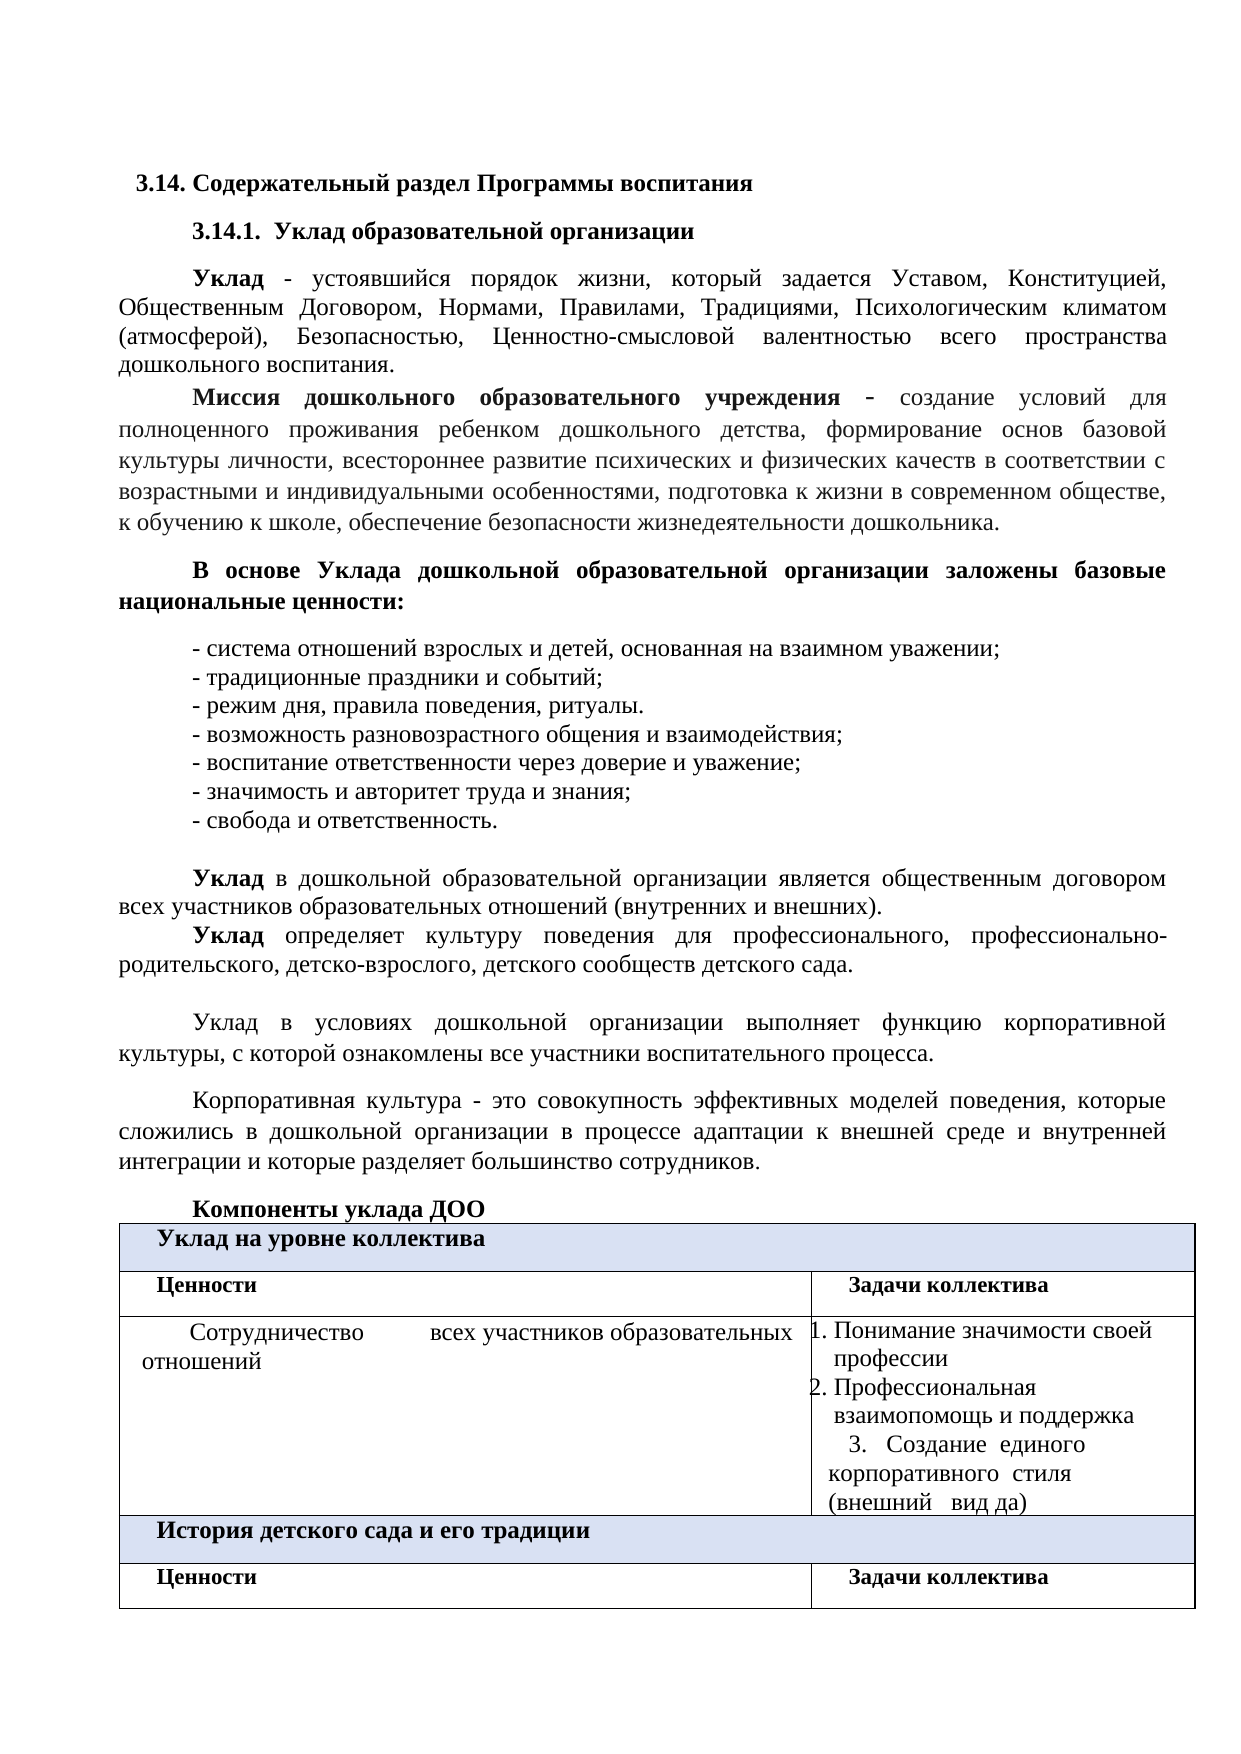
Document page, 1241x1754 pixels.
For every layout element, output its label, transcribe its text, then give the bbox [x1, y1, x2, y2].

text Уклад - устоявшийся порядок жизни, который задается Уставом, Конституцией, Общественным Договором, Нормами, Правилами, Традициями, Психологическим климатом (атмосферой), Безопасностью, Ценностно-смысловой валентностью всего пространства дошкольного воспитания. [118, 263, 1167, 378]
subtitle В основе Уклада дошкольной образовательной организации заложены базовые национальные ценности: [118, 556, 1166, 615]
table_cell Задачи коллектива [812, 1272, 1194, 1316]
table_cell Сотрудничество всех участников образовательных отношений [120, 1317, 811, 1515]
table_cell Ценности [120, 1564, 811, 1608]
list воспитание ответственности через доверие и уважение; [192, 748, 1205, 777]
subtitle Содержательный раздел Программы воспитания [136, 168, 1205, 197]
text Уклад в дошкольной образовательной организации является общественным договором всех участников образовательных отношений (внутренних и внешних). [118, 863, 1167, 920]
list традиционные праздники и событий; [192, 662, 1205, 690]
table_cell Ценности [120, 1272, 811, 1316]
text Корпоративная культура - это совокупность эффективных моделей поведения, которые сложились в дошкольной организации в процессе адаптации к внешней среде и внутренней интеграции и которые разделяет большинство сотрудников. [118, 1086, 1167, 1175]
table_cell Понимание значимости своей профессии Профессиональная взаимопомощь и поддержка Создание единого корпоративного стиля (внешний вид да) [812, 1317, 1194, 1515]
table_cell Задачи коллектива [812, 1564, 1194, 1608]
list возможность разновозрастного общения и взаимодействия; [192, 719, 1205, 748]
text Уклад определяет культуру поведения для профессионального, профессионально- родительского, детско-взрослого, детского сообществ детского сада. [118, 920, 1167, 978]
table_header Уклад на уровне коллектива [120, 1224, 1194, 1271]
text Миссия дошкольного образовательного учреждения - создание условий для полноценного проживания ребенком дошкольного детства, формирование основ базовой культуры личности, всестороннее развитие психических и физических качеств в соответствии с возрастными и индивидуальными особенностями, подготовка к жизни в современном обществе, к обучению к школе, обеспечение безопасности жизнедеятельности дошкольника. [118, 378, 1167, 536]
list Уклад образовательной организации [192, 216, 1205, 245]
table_cell История детского сада и его традиции [120, 1516, 1194, 1563]
subtitle Компоненты уклада ДОО [192, 1194, 1205, 1223]
list режим дня, правила поведения, ритуалы. [192, 690, 1205, 719]
list значимость и авторитет труда и знания; [192, 777, 1205, 805]
list система отношений взрослых и детей, основанная на взаимном уважении; [192, 633, 1205, 662]
list свобода и ответственность. [192, 805, 1205, 834]
text Уклад в условиях дошкольной организации выполняет функцию корпоративной культуры, с которой ознакомлены все участники воспитательного процесса. [118, 1007, 1166, 1067]
